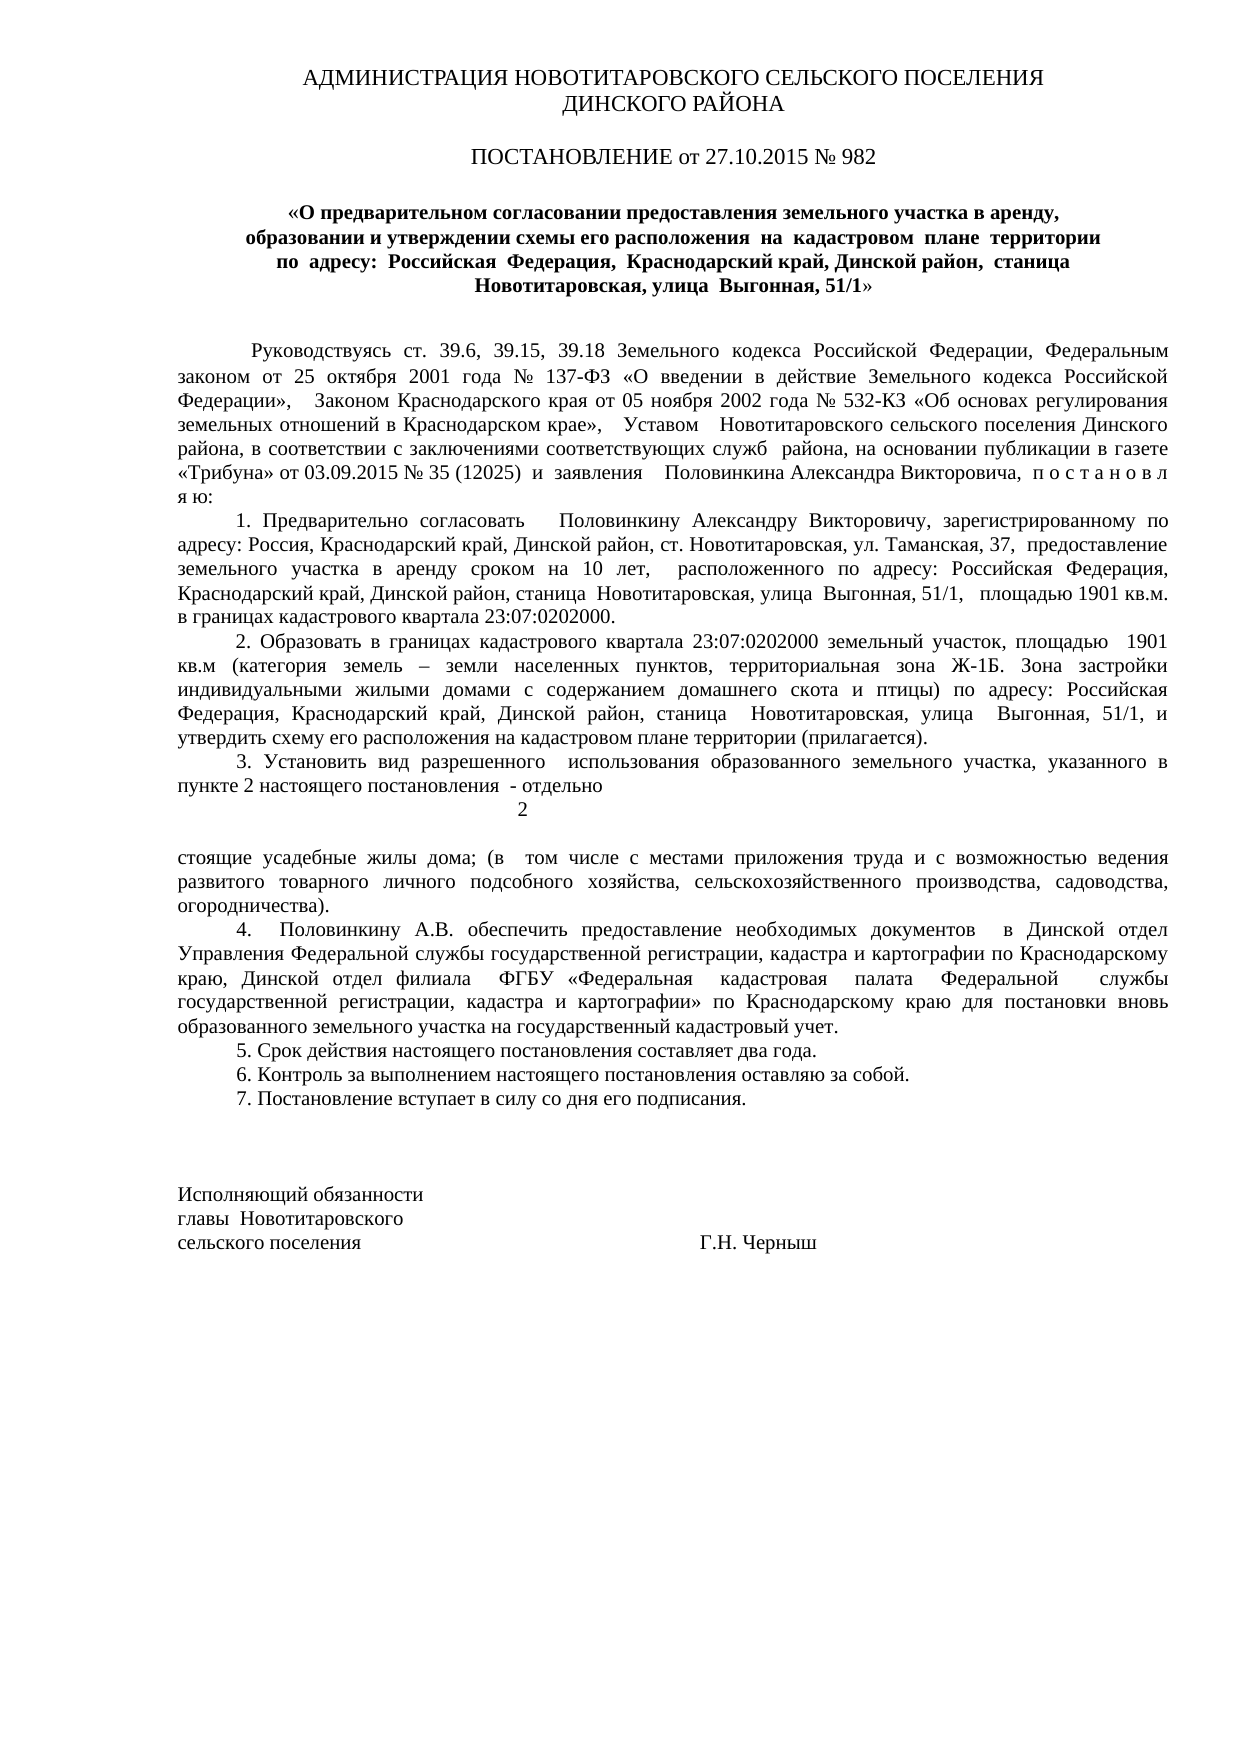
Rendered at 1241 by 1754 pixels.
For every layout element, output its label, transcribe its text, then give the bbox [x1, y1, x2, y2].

text 1. Предварительно согласовать Половинкину Александру Викторовичу, зарегистрированному по адресу: Россия, Краснодарский край, Динской район, ст. Новотитаровская, ул. Таманская, 37, предоставление земельного участка в аренду сроком на 10 лет, расположенного по адресу: Российская Федерация, Краснодарский край, Динской район, станица Новотитаровская, улица Выгонная, 51/1, площадью 1901 кв.м. в границах кадастрового квартала 23:07:0202000. [177, 508, 1169, 628]
text 6. Контроль за выполнением настоящего постановления оставляю за собой. [177, 1062, 1169, 1086]
text 2 [177, 797, 1169, 821]
text стоящие усадебные жилы дома; (в том числе с местами приложения труда и с возможностью ведения развитого товарного личного подсобного хозяйства, сельскохозяйственного производства, садоводства, огородничества). [177, 845, 1169, 917]
text ПОСТАНОВЛЕНИЕ от 27.10.2015 № 982 [177, 143, 1169, 169]
text Исполняющий обязанности [177, 1182, 1169, 1206]
text 3. Установить вид разрешенного использования образованного земельного участка, указанного в пункте 2 настоящего постановления - отдельно [177, 749, 1169, 797]
text сельского поселения Г.Н. Черныш [177, 1230, 1169, 1254]
text «О предварительном согласовании предоставления земельного участка в аренду, образовании и утверждении схемы его расположения на кадастровом плане территории по адресу: Российская Федерация, Краснодарский край, Динской район, станица Новотитаровская, улица Выгонная, 51/1» [236, 198, 1110, 297]
text АДМИНИСТРАЦИЯ НОВОТИТАРОВСКОГО СЕЛЬСКОГО ПОСЕЛЕНИЯ [177, 64, 1169, 90]
text 7. Постановление вступает в силу со дня его подписания. [177, 1086, 1169, 1110]
text 4. Половинкину А.В. обеспечить предоставление необходимых документов в Динской отдел Управления Федеральной службы государственной регистрации, кадастра и картографии по Краснодарскому краю, Динской отдел филиала ФГБУ «Федеральная кадастровая палата Федеральной службы государственной регистрации, кадастра и картографии» по Краснодарскому краю для постановки вновь образованного земельного участка на государственный кадастровый учет. [177, 917, 1169, 1038]
text главы Новотитаровского [177, 1206, 1169, 1230]
text 5. Срок действия настоящего постановления составляет два года. [177, 1038, 1169, 1062]
text 2. Образовать в границах кадастрового квартала 23:07:0202000 земельный участок, площадью 1901 кв.м (категория земель – земли населенных пунктов, территориальная зона Ж-1Б. Зона застройки индивидуальными жилыми домами с содержанием домашнего скота и птицы) по адресу: Российская Федерация, Краснодарский край, Динской район, станица Новотитаровская, улица Выгонная, 51/1, и утвердить схему его расположения на кадастровом плане территории (прилагается). [177, 628, 1169, 749]
text Руководствуясь ст. 39.6, 39.15, 39.18 Земельного кодекса Российской Федерации, Федеральным законом от 25 октября 2001 года № 137-ФЗ «О введении в действие Земельного кодекса Российской Федерации», Законом Краснодарского края от 05 ноября 2002 года № 532-КЗ «Об основах регулирования земельных отношений в Краснодарском крае», Уставом Новотитаровского сельского поселения Динского района, в соответствии с заключениями соответствующих служб района, на основании публикации в газете «Трибуна» от 03.09.2015 № 35 (12025) и заявления Половинкина Александра Викторовича, п о с т а н о в л я ю: [177, 330, 1169, 508]
text ДИНСКОГО РАЙОНА [177, 90, 1169, 117]
